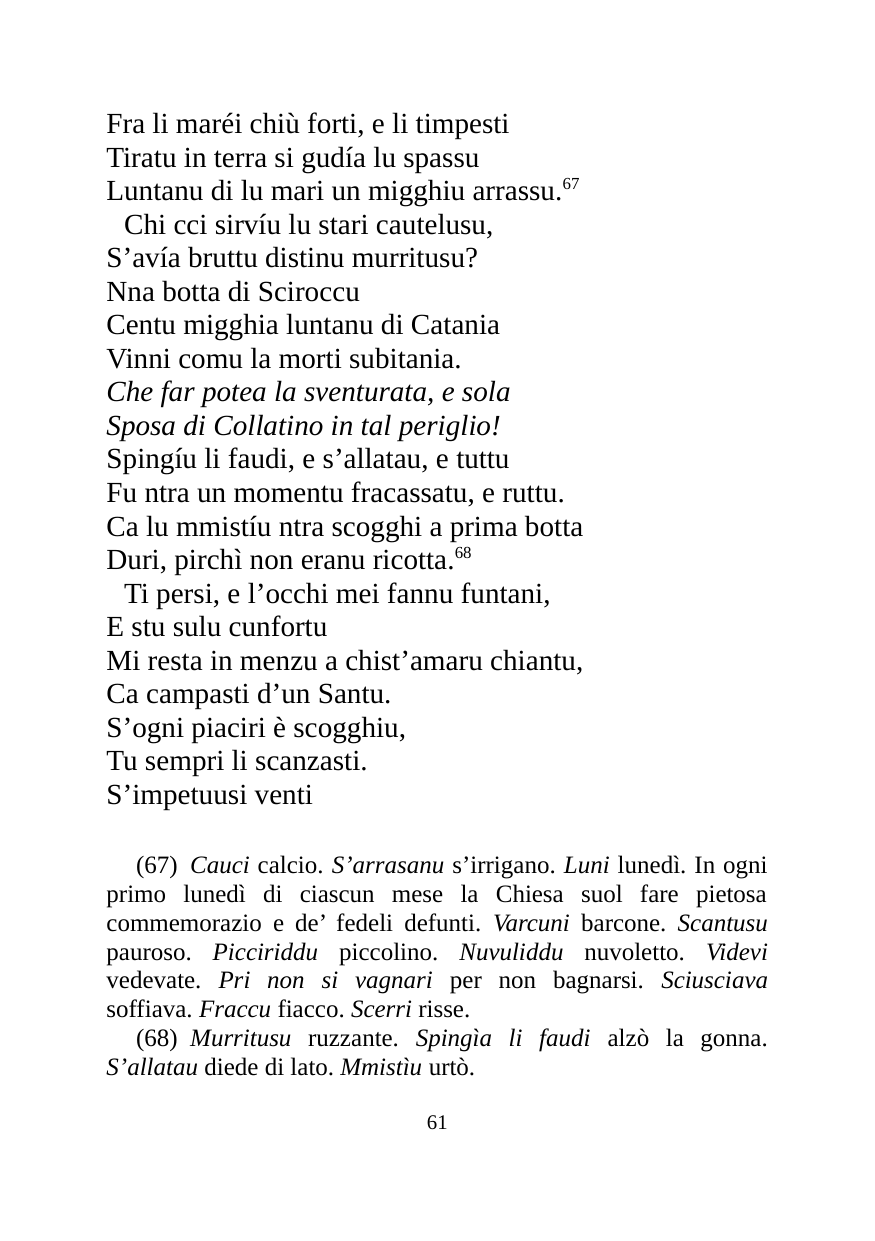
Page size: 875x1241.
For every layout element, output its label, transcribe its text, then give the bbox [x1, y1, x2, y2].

text Ti persi, e l’occhi mei fannu funtani, E stu sulu cunfortu Mi resta in menzu a chist’amaru chiantu, Ca campasti d’un Santu. S’ogni piaciri è scogghiu, Tu sempri li scanzasti. S’impetuusi venti [106, 576, 768, 811]
text Cauci calcio. S’arrasanu s’irrigano. Luni lunedì. In ogni primo lunedì di ciascun mese la Chiesa suol fare pietosa commemorazio e de’ fedeli defunti. Varcuni barcone. Scantusu pauroso. Picciriddu piccolino. Nuvuliddu nuvoletto. Videvi vedevate. Pri non si vagnari per non bagnarsi. Sciusciava soffiava. Fraccu fiacco. Scerri risse. [106, 850, 768, 1023]
text Fra li maréi chiù forti, e li timpesti Tiratu in terra si gudía lu spassu Luntanu di lu mari un migghiu arrassu. [106, 106, 768, 207]
text Murritusu ruzzante. Spingìa li faudi alzò la gonna. S’allatau diede di lato. Mmistìu urtò. [106, 1023, 768, 1080]
text Chi cci sirvíu lu stari cautelusu, S’avía bruttu distinu murritusu? Nna botta di Sciroccu Centu migghia luntanu di Catania Vinni comu la morti subitania. Che far potea la sventurata, e sola Sposa di Collatino in tal periglio! Spingíu li faudi, e s’allatau, e tuttu Fu ntra un momentu fracassatu, e ruttu. Ca lu mmistíu ntra scogghi a prima botta Duri, pirchì non eranu ricotta. [106, 207, 768, 576]
